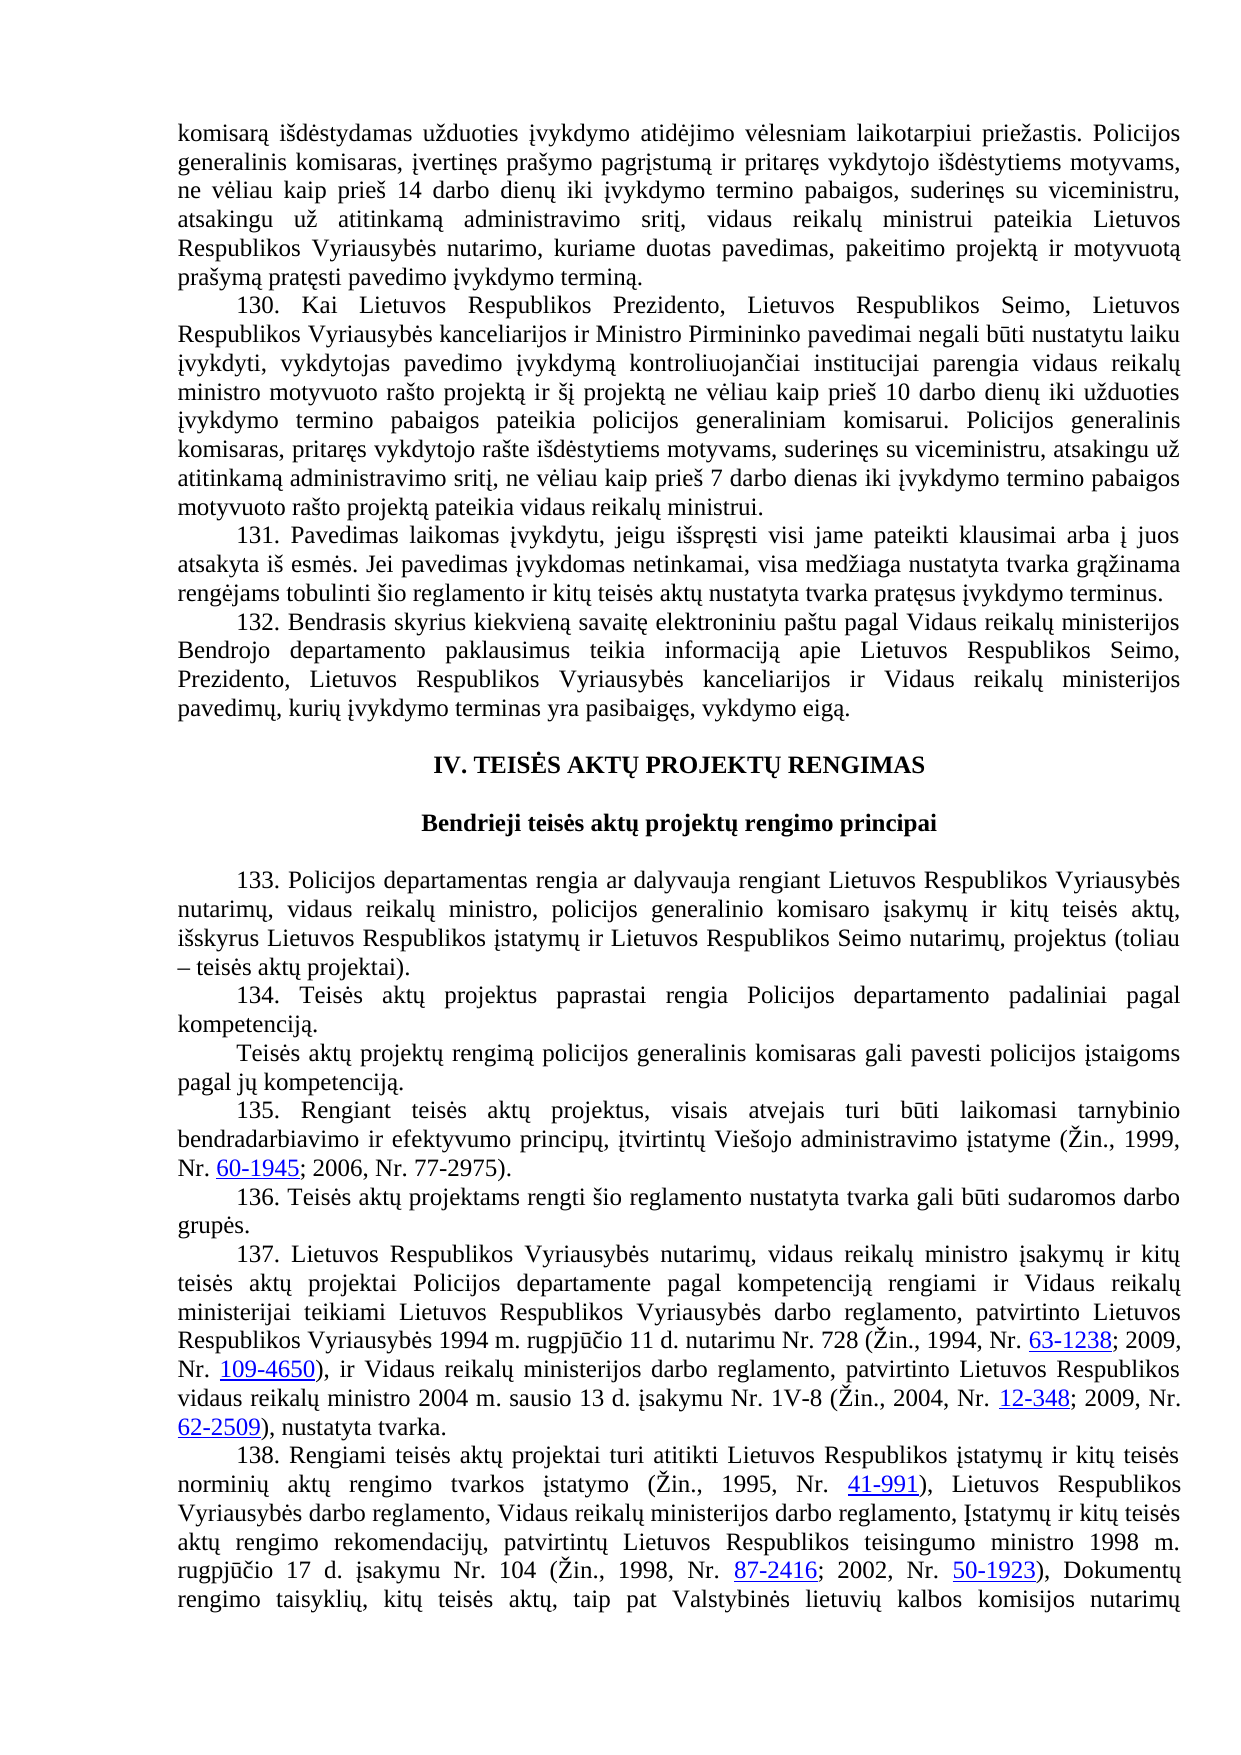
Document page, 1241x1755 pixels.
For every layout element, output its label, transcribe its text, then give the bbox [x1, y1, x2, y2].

text 132. Bendrasis skyrius kiekvieną savaitę elektroniniu paštu pagal Vidaus reikalų ministerijos Bendrojo departamento paklausimus teikia informaciją apie Lietuvos Respublikos Seimo, Prezidento, Lietuvos Respublikos Vyriausybės kanceliarijos ir Vidaus reikalų ministerijos pavedimų, kurių įvykdymo terminas yra pasibaigęs, vykdymo eigą. [177, 607, 1181, 722]
text 130. Kai Lietuvos Respublikos Prezidento, Lietuvos Respublikos Seimo, Lietuvos Respublikos Vyriausybės kanceliarijos ir Ministro Pirmininko pavedimai negali būti nustatytu laiku įvykdyti, vykdytojas pavedimo įvykdymą kontroliuojančiai institucijai parengia vidaus reikalų ministro motyvuoto rašto projektą ir šį projektą ne vėliau kaip prieš 10 darbo dienų iki užduoties įvykdymo termino pabaigos pateikia policijos generaliniam komisarui. Policijos generalinis komisaras, pritaręs vykdytojo rašte išdėstytiems motyvams, suderinęs su viceministru, atsakingu už atitinkamą administravimo sritį, ne vėliau kaip prieš 7 darbo dienas iki įvykdymo termino pabaigos motyvuoto rašto projektą pateikia vidaus reikalų ministrui. [177, 291, 1181, 521]
text Teisės aktų projektų rengimą policijos generalinis komisaras gali pavesti policijos įstaigoms pagal jų kompetenciją. [177, 1038, 1181, 1096]
text 138. Rengiami teisės aktų projektai turi atitikti Lietuvos Respublikos įstatymų ir kitų teisės norminių aktų rengimo tvarkos įstatymo (Žin., 1995, Nr. 41-991), Lietuvos Respublikos Vyriausybės darbo reglamento, Vidaus reikalų ministerijos darbo reglamento, Įstatymų ir kitų teisės aktų rengimo rekomendacijų, patvirtintų Lietuvos Respublikos teisingumo ministro 1998 m. rugpjūčio 17 d. įsakymu Nr. 104 (Žin., 1998, Nr. 87-2416; 2002, Nr. 50-1923), Dokumentų rengimo taisyklių, kitų teisės aktų, taip pat Valstybinės lietuvių kalbos komisijos nutarimų [177, 1441, 1181, 1613]
text 137. Lietuvos Respublikos Vyriausybės nutarimų, vidaus reikalų ministro įsakymų ir kitų teisės aktų projektai Policijos departamente pagal kompetenciją rengiami ir Vidaus reikalų ministerijai teikiami Lietuvos Respublikos Vyriausybės darbo reglamento, patvirtinto Lietuvos Respublikos Vyriausybės 1994 m. rugpjūčio 11 d. nutarimu Nr. 728 (Žin., 1994, Nr. 63-1238; 2009, Nr. 109-4650), ir Vidaus reikalų ministerijos darbo reglamento, patvirtinto Lietuvos Respublikos vidaus reikalų ministro 2004 m. sausio 13 d. įsakymu Nr. 1V-8 (Žin., 2004, Nr. 12-348; 2009, Nr. 62-2509), nustatyta tvarka. [177, 1239, 1181, 1441]
text 135. Rengiant teisės aktų projektus, visais atvejais turi būti laikomasi tarnybinio bendradarbiavimo ir efektyvumo principų, įtvirtintų Viešojo administravimo įstatyme (Žin., 1999, Nr. 60-1945; 2006, Nr. 77-2975). [177, 1096, 1181, 1182]
text 134. Teisės aktų projektus paprastai rengia Policijos departamento padaliniai pagal kompetenciją. [177, 981, 1181, 1038]
text 131. Pavedimas laikomas įvykdytu, jeigu išspręsti visi jame pateikti klausimai arba į juos atsakyta iš esmės. Jei pavedimas įvykdomas netinkamai, visa medžiaga nustatyta tvarka grąžinama rengėjams tobulinti šio reglamento ir kitų teisės aktų nustatyta tvarka pratęsus įvykdymo terminus. [177, 521, 1181, 607]
text 136. Teisės aktų projektams rengti šio reglamento nustatyta tvarka gali būti sudaromos darbo grupės. [177, 1182, 1181, 1239]
text 133. Policijos departamentas rengia ar dalyvauja rengiant Lietuvos Respublikos Vyriausybės nutarimų, vidaus reikalų ministro, policijos generalinio komisaro įsakymų ir kitų teisės aktų, išskyrus Lietuvos Respublikos įstatymų ir Lietuvos Respublikos Seimo nutarimų, projektus (toliau – teisės aktų projektai). [177, 866, 1181, 981]
text IV. TEISĖS AKTŲ PROJEKTŲ RENGIMAS [177, 751, 1181, 779]
text komisarą išdėstydamas užduoties įvykdymo atidėjimo vėlesniam laikotarpiui priežastis. Policijos generalinis komisaras, įvertinęs prašymo pagrįstumą ir pritaręs vykdytojo išdėstytiems motyvams, ne vėliau kaip prieš 14 darbo dienų iki įvykdymo termino pabaigos, suderinęs su viceministru, atsakingu už atitinkamą administravimo sritį, vidaus reikalų ministrui pateikia Lietuvos Respublikos Vyriausybės nutarimo, kuriame duotas pavedimas, pakeitimo projektą ir motyvuotą prašymą pratęsti pavedimo įvykdymo terminą. [177, 118, 1181, 291]
text Bendrieji teisės aktų projektų rengimo principai [177, 808, 1181, 837]
